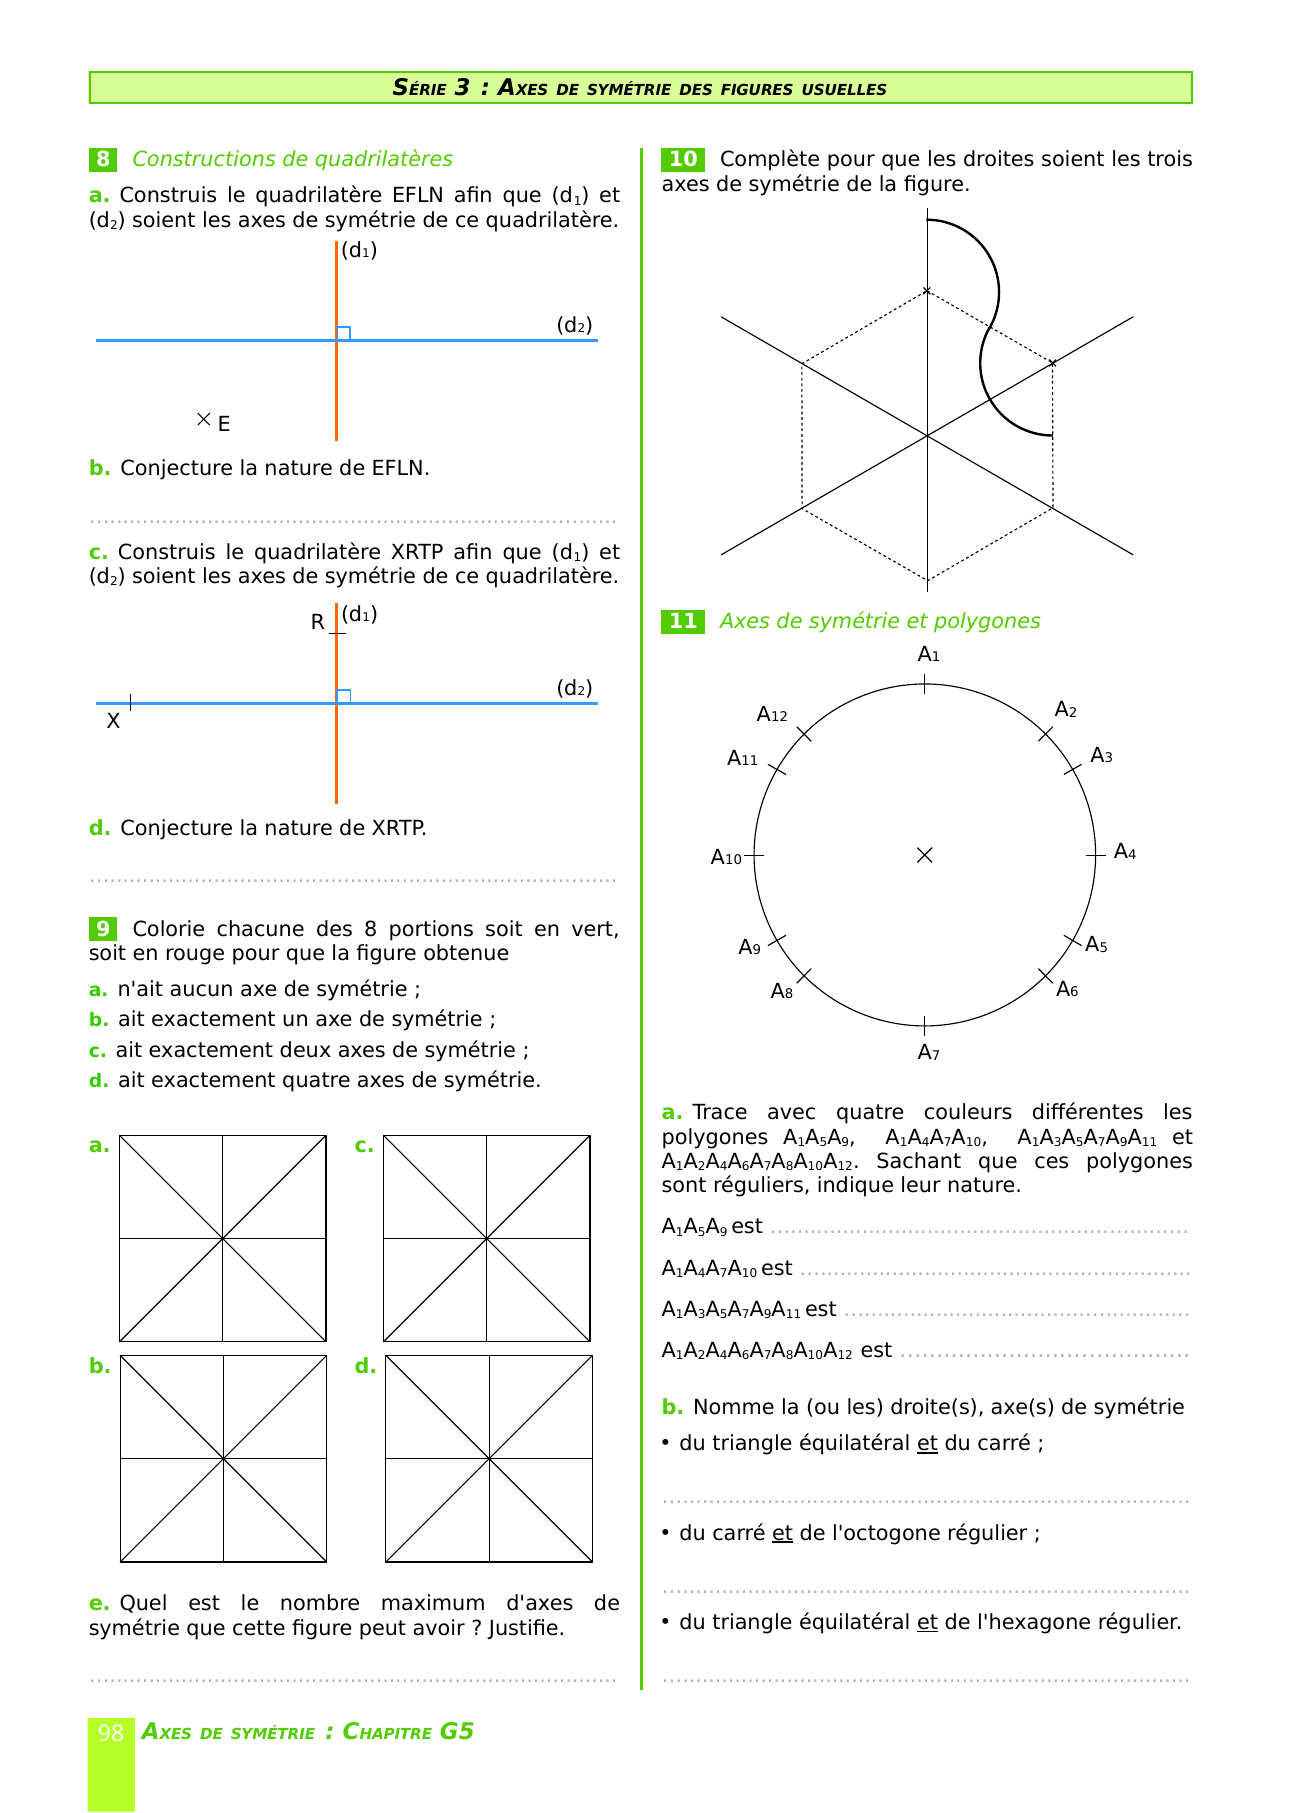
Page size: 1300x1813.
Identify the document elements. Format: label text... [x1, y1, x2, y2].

list du triangle équilatéral et de l'hexagone régulier. [661, 1610, 1193, 1634]
list Construis le quadrilatère EFLN afin que (d1) et (d2) soient les axes de symétrie de ce quadrilatère. [88, 184, 620, 232]
list Complète pour que les droites soient les trois axes de symétrie de la figure. [661, 148, 1193, 196]
list n'ait aucun axe de symétrie ; [88, 977, 620, 1002]
list Trace avec quatre couleurs différentes les polygones A1A5A9, A1A4A7A10, A1A3A5A7A9A11 et A1A2A4A6A7A8A10A12. Sachant que ces polygones sont réguliers, indique leur nature. [661, 1101, 1193, 1198]
subtitle Constructions de quadrilatères [117, 148, 620, 172]
list ait exactement deux axes de symétrie ; [88, 1038, 620, 1062]
text A1A2A4A6A7A8A10A12 est …......................…............ [661, 1322, 1193, 1363]
list Nomme la (ou les) droite(s), axe(s) de symétrie [661, 1396, 1193, 1420]
list du triangle équilatéral et du carré ; [661, 1432, 1193, 1456]
list du carré et de l'octogone régulier ; [661, 1521, 1193, 1545]
list Conjecture la nature de EFLN. [88, 457, 620, 481]
text …......................................................................…..... [88, 846, 620, 888]
list …....................................................…....................... [88, 1652, 620, 1687]
list ait exactement un axe de symétrie ; [88, 1008, 620, 1032]
text A1A3A5A7A9A11 est …..................................…............. [661, 1280, 1193, 1322]
text A1A4A7A10 est …..........................................…............ [661, 1239, 1193, 1280]
subtitle Colorie chacune des 8 portions soit en vert, soit en rouge pour que la figure obtenue [88, 917, 620, 966]
list Construis le quadrilatère XRTP afin que (d1) et (d2) soient les axes de symétrie de ce quadrilatère. [88, 540, 620, 588]
list ait exactement quatre axes de symétrie. [88, 1068, 620, 1092]
text …............................................................…............... [661, 1557, 1193, 1598]
text ….....................................................................…...... [88, 487, 620, 528]
subtitle Axes de symétrie et polygones [661, 609, 1193, 634]
text ….............................................................….............. [661, 1468, 1193, 1509]
text …...........................................................…................ [661, 1646, 1193, 1687]
list Quel est le nombre maximum d'axes de symétrie que cette figure peut avoir ? Justifie. [88, 1592, 620, 1640]
text A1A5A9 est …................................................….......… [661, 1198, 1193, 1239]
list Conjecture la nature de XRTP. [88, 816, 620, 840]
